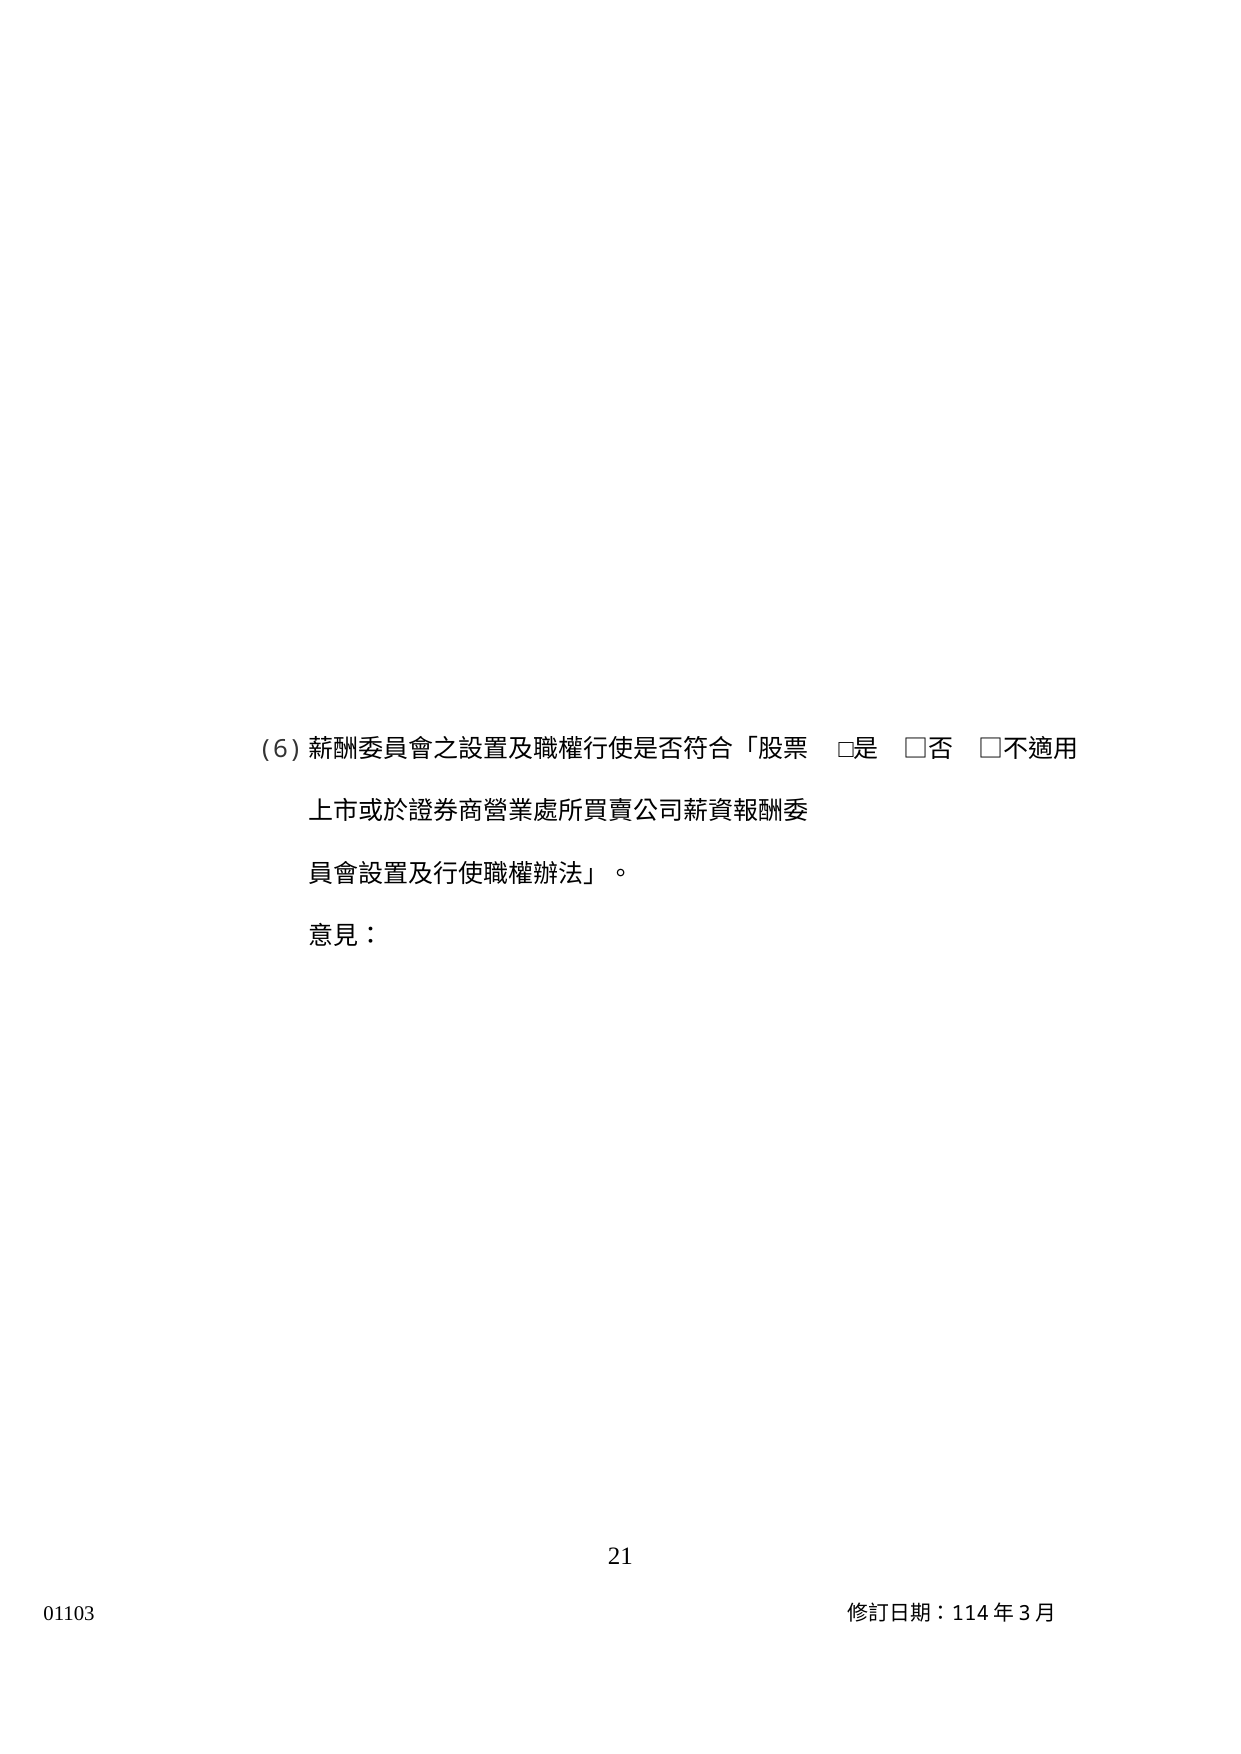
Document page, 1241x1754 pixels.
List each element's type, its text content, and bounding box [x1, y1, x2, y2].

table_cell 申請公司依法選任之董事： 董事是否五位以上且非為單一性別(法人董事依其代表人之性別而定)，其中獨立董事是否三位以上且不少於董事席次三分之一。 意見： 公司章程是否已載明董事選舉，應採候選人提名制度。 意見： 獨立董事是否符合「公開發行公司獨立董事設置及應遵循事項辦法」所訂條件。 意見： 是否設置審計委員會，審計委員會是否三人以上並由全體獨立董事組成。 意見： 董事間是否未有過半數之席次具有配偶、二親等以內親屬、同一法人之代表人之關係。 意見： 薪酬委員會之設置及職權行使是否符合「股票上市或於證券商營業處所買賣公司薪資報酬委員會設置及行使職權辦法」。 意見： 其董事是否未有違反證券交易法第二十六條規定，經證券期貨局通知補足持股尚未補足之情事。 意見： [247, 642, 819, 1017]
table_cell □是 □否 □不適用 [819, 642, 1097, 1017]
table_cell [143, 642, 247, 1017]
